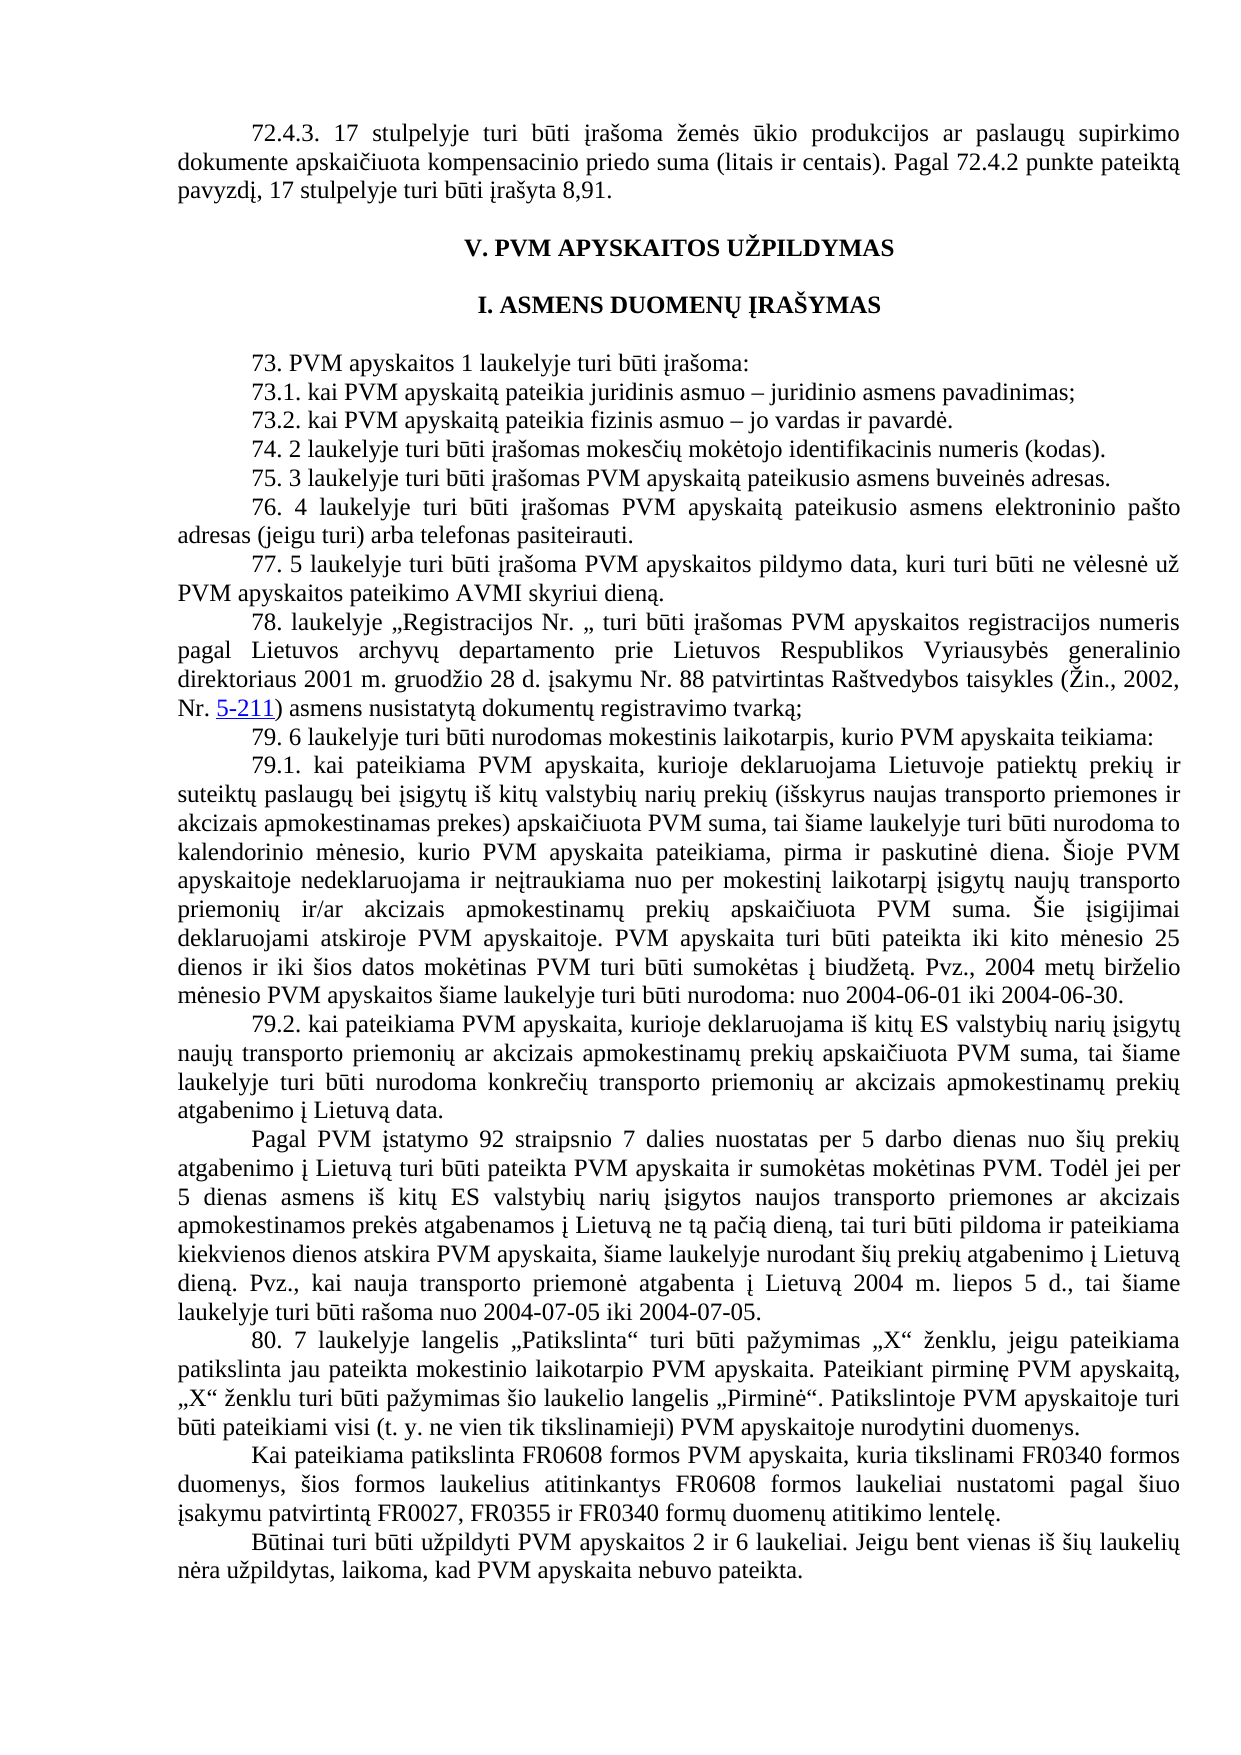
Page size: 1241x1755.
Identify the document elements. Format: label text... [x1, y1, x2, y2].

text 76. 4 laukelyje turi būti įrašomas PVM apyskaitą pateikusio asmens elektroninio pašto adresas (jeigu turi) arba telefonas pasiteirauti. [177, 492, 1181, 549]
text 79.2. kai pateikiama PVM apyskaita, kurioje deklaruojama iš kitų ES valstybių narių įsigytų naujų transporto priemonių ar akcizais apmokestinamų prekių apskaičiuota PVM suma, tai šiame laukelyje turi būti nurodoma konkrečių transporto priemonių ar akcizais apmokestinamų prekių atgabenimo į Lietuvą data. [177, 1009, 1181, 1124]
text 77. 5 laukelyje turi būti įrašoma PVM apyskaitos pildymo data, kuri turi būti ne vėlesnė už PVM apyskaitos pateikimo AVMI skyriui dieną. [177, 549, 1181, 607]
text 79. 6 laukelyje turi būti nurodomas mokestinis laikotarpis, kurio PVM apyskaita teikiama: [177, 722, 1181, 751]
text V. PVM APYSKAITOS UŽPILDYMAS [177, 233, 1181, 262]
text 74. 2 laukelyje turi būti įrašomas mokesčių mokėtojo identifikacinis numeris (kodas). [177, 434, 1181, 463]
text 75. 3 laukelyje turi būti įrašomas PVM apyskaitą pateikusio asmens buveinės adresas. [177, 463, 1181, 492]
text Pagal PVM įstatymo 92 straipsnio 7 dalies nuostatas per 5 darbo dienas nuo šių prekių atgabenimo į Lietuvą turi būti pateikta PVM apyskaita ir sumokėtas mokėtinas PVM. Todėl jei per 5 dienas asmens iš kitų ES valstybių narių įsigytos naujos transporto priemones ar akcizais apmokestinamos prekės atgabenamos į Lietuvą ne tą pačią dieną, tai turi būti pildoma ir pateikiama kiekvienos dienos atskira PVM apyskaita, šiame laukelyje nurodant šių prekių atgabenimo į Lietuvą dieną. Pvz., kai nauja transporto priemonė atgabenta į Lietuvą 2004 m. liepos 5 d., tai šiame laukelyje turi būti rašoma nuo 2004-07-05 iki 2004-07-05. [177, 1124, 1181, 1326]
text Būtinai turi būti užpildyti PVM apyskaitos 2 ir 6 laukeliai. Jeigu bent vienas iš šių laukelių nėra užpildytas, laikoma, kad PVM apyskaita nebuvo pateikta. [177, 1527, 1181, 1584]
text I. ASMENS DUOMENŲ ĮRAŠYMAS [177, 291, 1181, 319]
text 72.4.3. 17 stulpelyje turi būti įrašoma žemės ūkio produkcijos ar paslaugų supirkimo dokumente apskaičiuota kompensacinio priedo suma (litais ir centais). Pagal 72.4.2 punkte pateiktą pavyzdį, 17 stulpelyje turi būti įrašyta 8,91. [177, 118, 1181, 204]
text 79.1. kai pateikiama PVM apyskaita, kurioje deklaruojama Lietuvoje patiektų prekių ir suteiktų paslaugų bei įsigytų iš kitų valstybių narių prekių (išskyrus naujas transporto priemones ir akcizais apmokestinamas prekes) apskaičiuota PVM suma, tai šiame laukelyje turi būti nurodoma to kalendorinio mėnesio, kurio PVM apyskaita pateikiama, pirma ir paskutinė diena. Šioje PVM apyskaitoje nedeklaruojama ir neįtraukiama nuo per mokestinį laikotarpį įsigytų naujų transporto priemonių ir/ar akcizais apmokestinamų prekių apskaičiuota PVM suma. Šie įsigijimai deklaruojami atskiroje PVM apyskaitoje. PVM apyskaita turi būti pateikta iki kito mėnesio 25 dienos ir iki šios datos mokėtinas PVM turi būti sumokėtas į biudžetą. Pvz., 2004 metų birželio mėnesio PVM apyskaitos šiame laukelyje turi būti nurodoma: nuo 2004-06-01 iki 2004-06-30. [177, 751, 1181, 1009]
text 73.2. kai PVM apyskaitą pateikia fizinis asmuo – jo vardas ir pavardė. [177, 406, 1181, 434]
text 73.1. kai PVM apyskaitą pateikia juridinis asmuo – juridinio asmens pavadinimas; [177, 377, 1181, 406]
text 73. PVM apyskaitos 1 laukelyje turi būti įrašoma: [177, 348, 1181, 377]
text Kai pateikiama patikslinta FR0608 formos PVM apyskaita, kuria tikslinami FR0340 formos duomenys, šios formos laukelius atitinkantys FR0608 formos laukeliai nustatomi pagal šiuo įsakymu patvirtintą FR0027, FR0355 ir FR0340 formų duomenų atitikimo lentelę. [177, 1441, 1181, 1527]
text 78. laukelyje „Registracijos Nr. „ turi būti įrašomas PVM apyskaitos registracijos numeris pagal Lietuvos archyvų departamento prie Lietuvos Respublikos Vyriausybės generalinio direktoriaus 2001 m. gruodžio 28 d. įsakymu Nr. 88 patvirtintas Raštvedybos taisykles (Žin., 2002, Nr. 5-211) asmens nusistatytą dokumentų registravimo tvarką; [177, 607, 1181, 722]
text 80. 7 laukelyje langelis „Patikslinta“ turi būti pažymimas „X“ ženklu, jeigu pateikiama patikslinta jau pateikta mokestinio laikotarpio PVM apyskaita. Pateikiant pirminę PVM apyskaitą, „X“ ženklu turi būti pažymimas šio laukelio langelis „Pirminė“. Patikslintoje PVM apyskaitoje turi būti pateikiami visi (t. y. ne vien tik tikslinamieji) PVM apyskaitoje nurodytini duomenys. [177, 1326, 1181, 1441]
